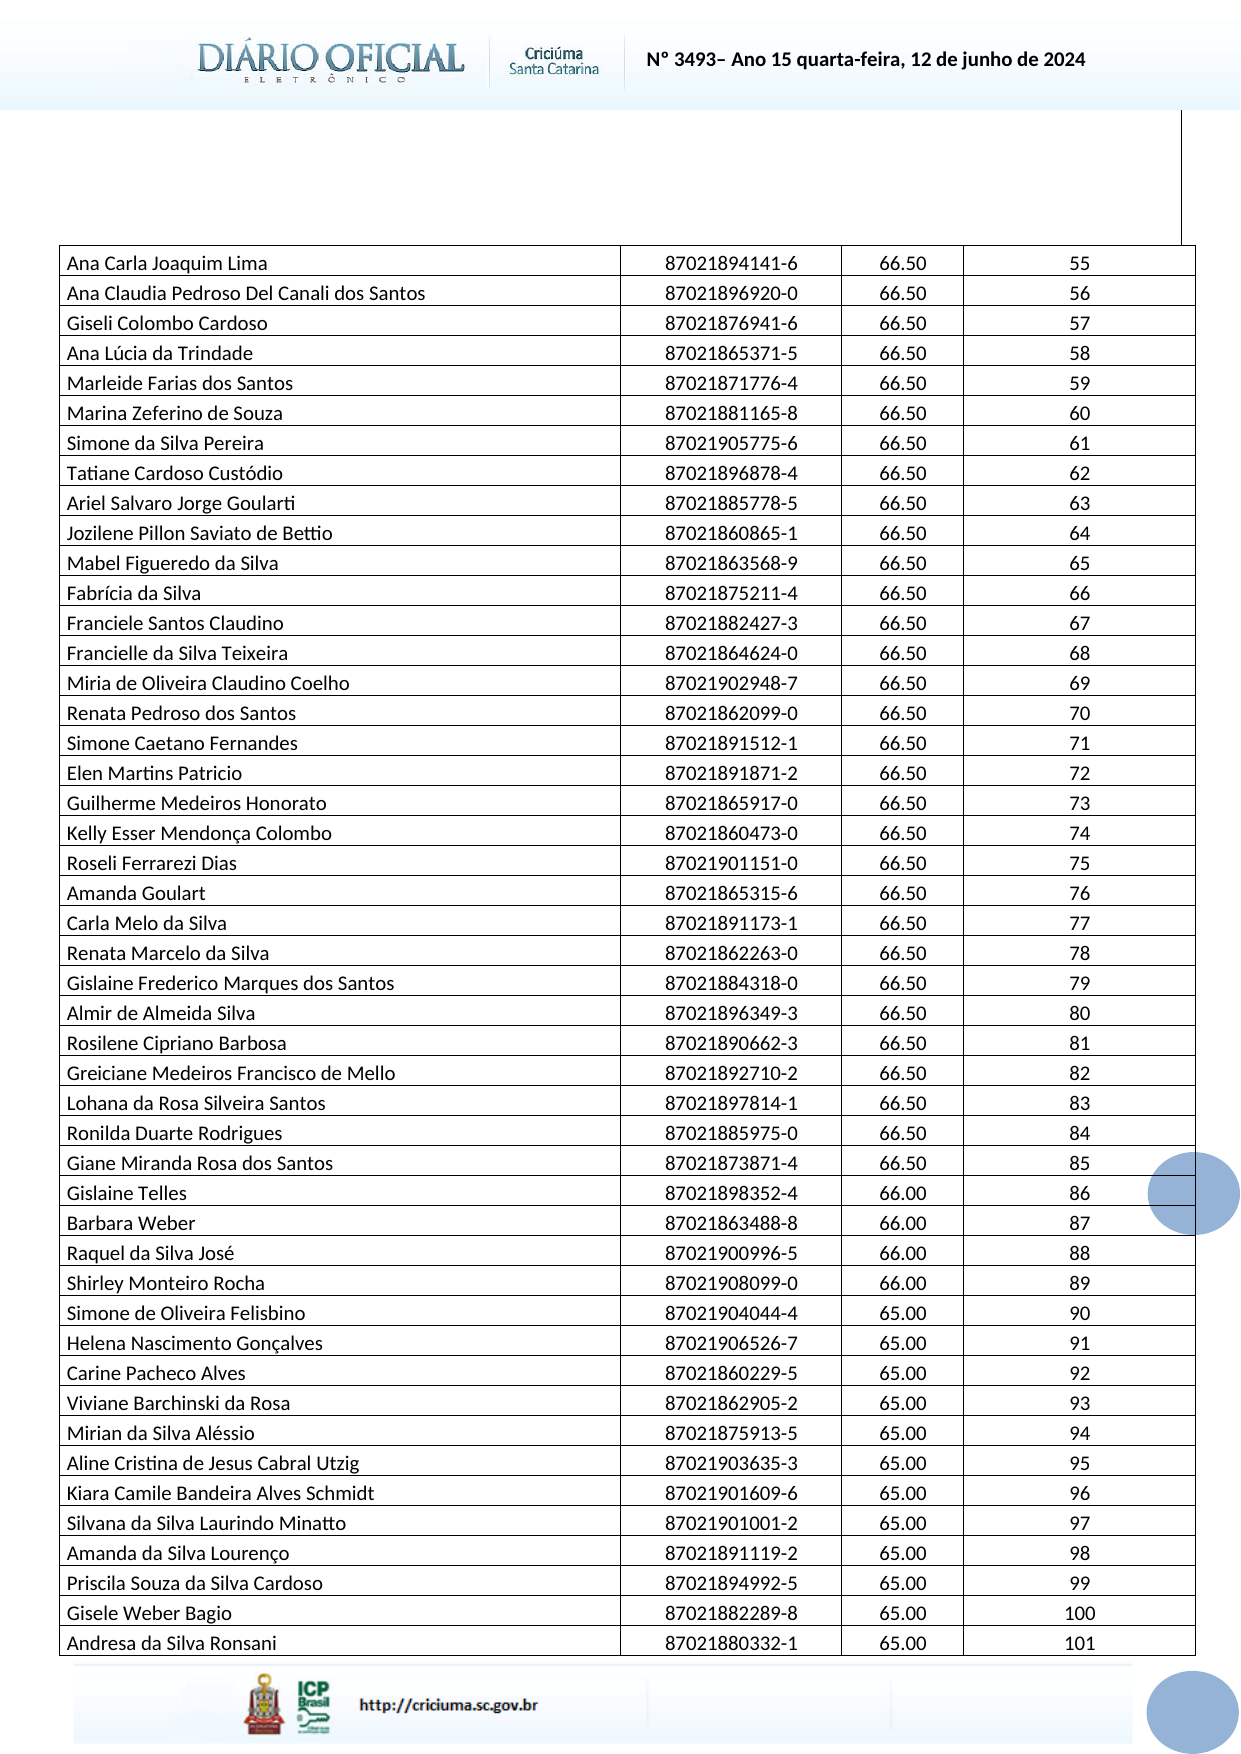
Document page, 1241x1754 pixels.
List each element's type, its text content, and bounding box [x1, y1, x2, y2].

table_cell 87021901001-2 [621, 1506, 841, 1535]
table_cell 63 [964, 486, 1195, 515]
table_cell 59 [964, 366, 1195, 395]
table_cell 66.50 [842, 876, 963, 905]
table_cell 87021860865-1 [621, 516, 841, 545]
table_cell 87021900996-5 [621, 1236, 841, 1265]
table_cell Helena Nascimento Gonçalves [60, 1326, 620, 1355]
table_cell 64 [964, 516, 1195, 545]
table_cell Lohana da Rosa Silveira Santos [60, 1086, 620, 1115]
table_cell Simone Caetano Fernandes [60, 726, 620, 755]
table_cell 87021906526-7 [621, 1326, 841, 1355]
table_cell 66.50 [842, 336, 963, 365]
table_cell 66.50 [842, 1146, 963, 1175]
table_cell Kiara Camile Bandeira Alves Schmidt [60, 1476, 620, 1505]
table_cell 87021862263-0 [621, 936, 841, 965]
table_cell 66.50 [842, 426, 963, 455]
table_cell 87021864624-0 [621, 636, 841, 665]
table_cell 87021890662-3 [621, 1026, 841, 1055]
table_cell Miria de Oliveira Claudino Coelho [60, 666, 620, 695]
table_cell 87021871776-4 [621, 366, 841, 395]
table_cell 87021881165-8 [621, 396, 841, 425]
table_cell 66.50 [842, 846, 963, 875]
table_cell 66.50 [842, 396, 963, 425]
table_cell 87021873871-4 [621, 1146, 841, 1175]
table_cell Rosilene Cipriano Barbosa [60, 1026, 620, 1055]
table_cell 87021860229-5 [621, 1356, 841, 1385]
table_cell Fabrícia da Silva [60, 576, 620, 605]
table_cell Amanda Goulart [60, 876, 620, 905]
table_cell Renata Marcelo da Silva [60, 936, 620, 965]
table_cell 58 [964, 336, 1195, 365]
table_cell Almir de Almeida Silva [60, 996, 620, 1025]
table_cell 61 [964, 426, 1195, 455]
table_cell 65.00 [842, 1536, 963, 1565]
table_cell 65.00 [842, 1446, 963, 1475]
table_cell 66.50 [842, 1026, 963, 1055]
table_cell 66.50 [842, 246, 963, 275]
table_cell 77 [964, 906, 1195, 935]
table_cell Marleide Farias dos Santos [60, 366, 620, 395]
table_cell 76 [964, 876, 1195, 905]
table_cell 65.00 [842, 1476, 963, 1505]
table_cell 67 [964, 606, 1195, 635]
table_cell Roseli Ferrarezi Dias [60, 846, 620, 875]
table_cell 96 [964, 1476, 1195, 1505]
table_cell 84 [964, 1116, 1195, 1145]
table_cell 78 [964, 936, 1195, 965]
table_cell 101 [964, 1626, 1195, 1655]
table_cell 82 [964, 1056, 1195, 1085]
table_cell 65.00 [842, 1626, 963, 1655]
table_cell 87021897814-1 [621, 1086, 841, 1115]
table_cell 66.50 [842, 786, 963, 815]
table_cell 66.50 [842, 606, 963, 635]
table_cell 87021863568-9 [621, 546, 841, 575]
table_cell 75 [964, 846, 1195, 875]
table_cell 90 [964, 1296, 1195, 1325]
table_cell 87021860473-0 [621, 816, 841, 845]
table_cell Giseli Colombo Cardoso [60, 306, 620, 335]
table_cell 87021885975-0 [621, 1116, 841, 1145]
table_cell 65.00 [842, 1566, 963, 1595]
table_cell 66.50 [842, 996, 963, 1025]
table_cell Andresa da Silva Ronsani [60, 1626, 620, 1655]
table_cell 79 [964, 966, 1195, 995]
table_cell 66.50 [842, 756, 963, 785]
table_cell 66.50 [842, 816, 963, 845]
table_cell 69 [964, 666, 1195, 695]
table_cell 87021862905-2 [621, 1386, 841, 1415]
table_cell 98 [964, 1536, 1195, 1565]
table_cell 65.00 [842, 1296, 963, 1325]
table_cell 68 [964, 636, 1195, 665]
table_cell 87021905775-6 [621, 426, 841, 455]
table_cell Ana Carla Joaquim Lima [60, 246, 620, 275]
table_cell 87021882427-3 [621, 606, 841, 635]
table_cell 66.50 [842, 486, 963, 515]
table_cell 87021880332-1 [621, 1626, 841, 1655]
table_cell 87021891512-1 [621, 726, 841, 755]
table_cell Francielle da Silva Teixeira [60, 636, 620, 665]
table_cell 55 [964, 246, 1195, 275]
table_cell 87021865315-6 [621, 876, 841, 905]
table_cell Gislaine Telles [60, 1176, 620, 1205]
table_cell Ana Lúcia da Trindade [60, 336, 620, 365]
table_cell 87021894992-5 [621, 1566, 841, 1595]
table_cell 87021862099-0 [621, 696, 841, 725]
table_cell Shirley Monteiro Rocha [60, 1266, 620, 1295]
table_cell Viviane Barchinski da Rosa [60, 1386, 620, 1415]
table_cell Mabel Figueredo da Silva [60, 546, 620, 575]
table_cell 87021863488-8 [621, 1206, 841, 1235]
table_cell 65.00 [842, 1326, 963, 1355]
table_cell 85 [964, 1146, 1195, 1175]
table_cell Elen Martins Patricio [60, 756, 620, 785]
table_cell 66.00 [842, 1236, 963, 1265]
table_cell Jozilene Pillon Saviato de Bettio [60, 516, 620, 545]
table_cell 87021902948-7 [621, 666, 841, 695]
table_cell 66.50 [842, 576, 963, 605]
table_cell 87021908099-0 [621, 1266, 841, 1295]
table_cell 66.00 [842, 1266, 963, 1295]
table_cell 57 [964, 306, 1195, 335]
table_cell 87021884318-0 [621, 966, 841, 995]
table_cell 100 [964, 1596, 1195, 1625]
table_cell 73 [964, 786, 1195, 815]
table_cell 87021896349-3 [621, 996, 841, 1025]
table_cell 87021894141-6 [621, 246, 841, 275]
table_cell Simone de Oliveira Felisbino [60, 1296, 620, 1325]
table_cell 66.50 [842, 666, 963, 695]
table_cell 87021875211-4 [621, 576, 841, 605]
table_cell 65 [964, 546, 1195, 575]
table_cell Greiciane Medeiros Francisco de Mello [60, 1056, 620, 1085]
table_cell Amanda da Silva Lourenço [60, 1536, 620, 1565]
table_cell 71 [964, 726, 1195, 755]
table_cell Mirian da Silva Aléssio [60, 1416, 620, 1445]
table_cell 87021882289-8 [621, 1596, 841, 1625]
table_cell 87021865371-5 [621, 336, 841, 365]
table_cell 80 [964, 996, 1195, 1025]
table_cell 87021865917-0 [621, 786, 841, 815]
table_cell 66.50 [842, 726, 963, 755]
table_cell 56 [964, 276, 1195, 305]
table_cell Carla Melo da Silva [60, 906, 620, 935]
table_cell 93 [964, 1386, 1195, 1415]
table_cell Guilherme Medeiros Honorato [60, 786, 620, 815]
table_cell 87021898352-4 [621, 1176, 841, 1205]
table_cell 65.00 [842, 1356, 963, 1385]
table_cell Silvana da Silva Laurindo Minatto [60, 1506, 620, 1535]
table_cell Gisele Weber Bagio [60, 1596, 620, 1625]
table_cell Gislaine Frederico Marques dos Santos [60, 966, 620, 995]
table_cell 87021891173-1 [621, 906, 841, 935]
table_cell 87021876941-6 [621, 306, 841, 335]
table_cell 87021903635-3 [621, 1446, 841, 1475]
table_cell 86 [964, 1176, 1151, 1205]
table_cell 87021901151-0 [621, 846, 841, 875]
table_cell 91 [964, 1326, 1195, 1355]
table_cell 66.00 [842, 1176, 963, 1205]
table_cell 66.50 [842, 636, 963, 665]
table_cell 62 [964, 456, 1195, 485]
table_cell 87021904044-4 [621, 1296, 841, 1325]
table_cell 66.50 [842, 456, 963, 485]
table_cell 66.50 [842, 936, 963, 965]
table_cell Aline Cristina de Jesus Cabral Utzig [60, 1446, 620, 1475]
table_cell 87021896878-4 [621, 456, 841, 485]
table_cell 66.50 [842, 1056, 963, 1085]
table_cell 65.00 [842, 1416, 963, 1445]
table_cell Ana Claudia Pedroso Del Canali dos Santos [60, 276, 620, 305]
table_cell 66 [964, 576, 1195, 605]
table_cell Renata Pedroso dos Santos [60, 696, 620, 725]
table_cell 66.50 [842, 1086, 963, 1115]
table_cell 66.00 [842, 1206, 963, 1235]
table_cell 95 [964, 1446, 1195, 1475]
table_cell 87021896920-0 [621, 276, 841, 305]
table_cell 65.00 [842, 1596, 963, 1625]
table_cell 66.50 [842, 516, 963, 545]
table_cell 66.50 [842, 1116, 963, 1145]
table_cell 81 [964, 1026, 1195, 1055]
table_cell 66.50 [842, 546, 963, 575]
table_cell 65.00 [842, 1506, 963, 1535]
table_cell 60 [964, 396, 1195, 425]
table_cell Raquel da Silva José [60, 1236, 620, 1265]
table_cell 92 [964, 1356, 1195, 1385]
table_cell 87021891119-2 [621, 1536, 841, 1565]
table_cell Kelly Esser Mendonça Colombo [60, 816, 620, 845]
table_cell 88 [964, 1236, 1195, 1265]
table_cell 94 [964, 1416, 1195, 1445]
table_cell 89 [964, 1266, 1195, 1295]
table_cell 66.50 [842, 906, 963, 935]
table_cell 87021892710-2 [621, 1056, 841, 1085]
table_cell Franciele Santos Claudino [60, 606, 620, 635]
table_cell Barbara Weber [60, 1206, 620, 1235]
table_cell 70 [964, 696, 1195, 725]
table_cell Carine Pacheco Alves [60, 1356, 620, 1385]
table_cell Simone da Silva Pereira [60, 426, 620, 455]
table_cell 87021891871-2 [621, 756, 841, 785]
table_cell 66.50 [842, 696, 963, 725]
table_cell Tatiane Cardoso Custódio [60, 456, 620, 485]
table_cell 66.50 [842, 966, 963, 995]
table_cell Ronilda Duarte Rodrigues [60, 1116, 620, 1145]
table_cell Ariel Salvaro Jorge Goularti [60, 486, 620, 515]
table_cell 66.50 [842, 306, 963, 335]
table_cell Priscila Souza da Silva Cardoso [60, 1566, 620, 1595]
table_cell 66.50 [842, 276, 963, 305]
table_cell 66.50 [842, 366, 963, 395]
table_cell Marina Zeferino de Souza [60, 396, 620, 425]
table_cell 99 [964, 1566, 1195, 1595]
table_cell 74 [964, 816, 1195, 845]
table_cell Giane Miranda Rosa dos Santos [60, 1146, 620, 1175]
table_cell 87021885778-5 [621, 486, 841, 515]
table_cell 87021875913-5 [621, 1416, 841, 1445]
table_cell 83 [964, 1086, 1195, 1115]
table_cell 87021901609-6 [621, 1476, 841, 1505]
table_cell 87 [964, 1206, 1183, 1235]
table_cell 65.00 [842, 1386, 963, 1415]
table_cell 97 [964, 1506, 1195, 1535]
table_cell 72 [964, 756, 1195, 785]
